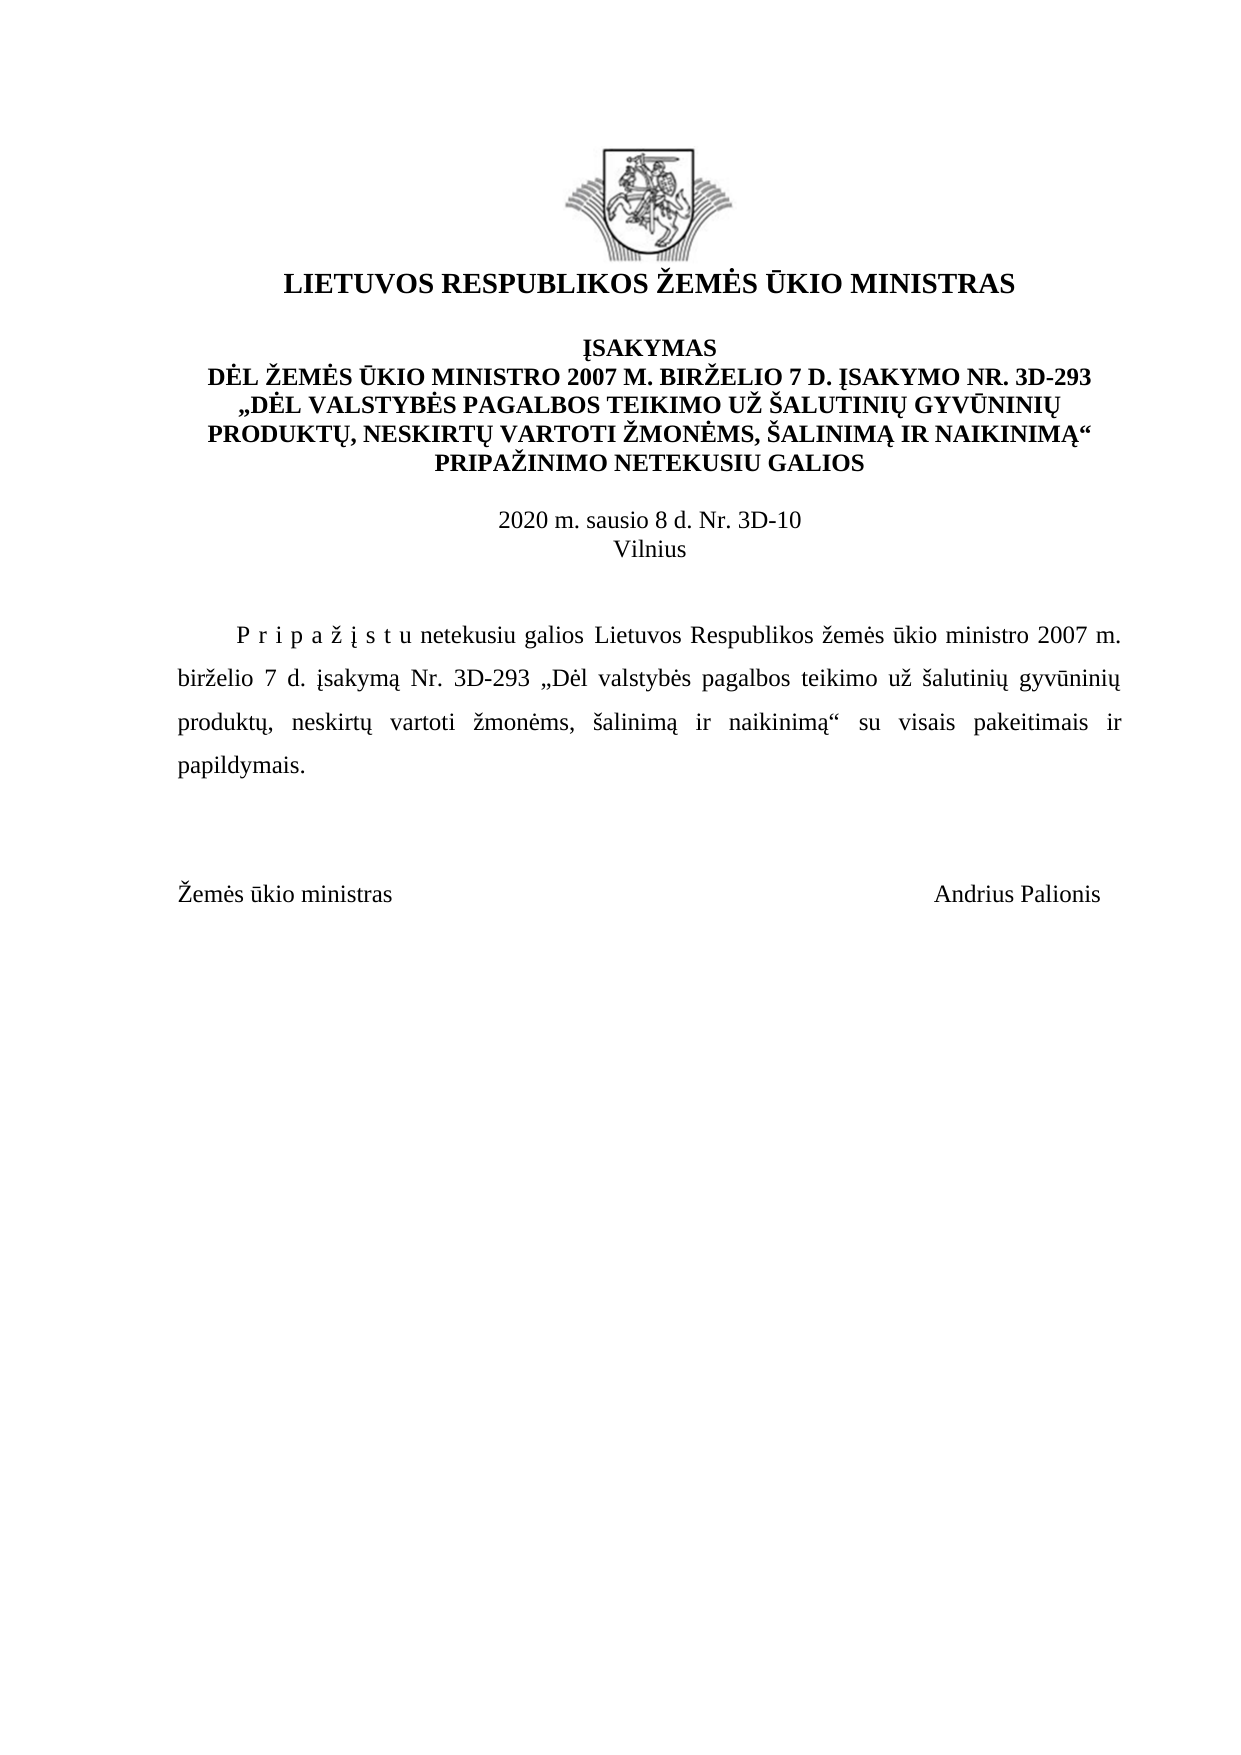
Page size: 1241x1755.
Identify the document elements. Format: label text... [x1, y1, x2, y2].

text DĖL ŽEMĖS ŪKIO MINISTRO 2007 M. BIRŽELIO 7 D. ĮSAKYMO NR. 3D-293 „DĖL VALSTYBĖS PAGALBOS TEIKIMO UŽ ŠALUTINIŲ GYVŪNINIŲ PRODUKTŲ, NESKIRTŲ VARTOTI ŽMONĖMS, ŠALINIMĄ IR NAIKINIMĄ“ PRIPAŽINIMO NETEKUSIU GALIOS [177, 362, 1122, 477]
text Vilnius [177, 534, 1122, 563]
text LIETUVOS RESPUBLIKOS ŽEMĖS ŪKIO MINISTRAS [177, 266, 1122, 299]
text Žemės ūkio ministras Andrius Palionis [177, 879, 1122, 908]
text P r i p a ž į s t u netekusiu galios Lietuvos Respublikos žemės ūkio ministro 2007 m. birželio 7 d. įsakymą Nr. 3D-293 „Dėl valstybės pagalbos teikimo už šalutinių gyvūninių produktų, neskirtų vartoti žmonėms, šalinimą ir naikinimą“ su visais pakeitimais ir papildymais. [177, 620, 1122, 778]
text ĮSAKYMAS [177, 333, 1122, 362]
text 2020 m. sausio 8 d. Nr. 3D-10 [177, 505, 1122, 534]
